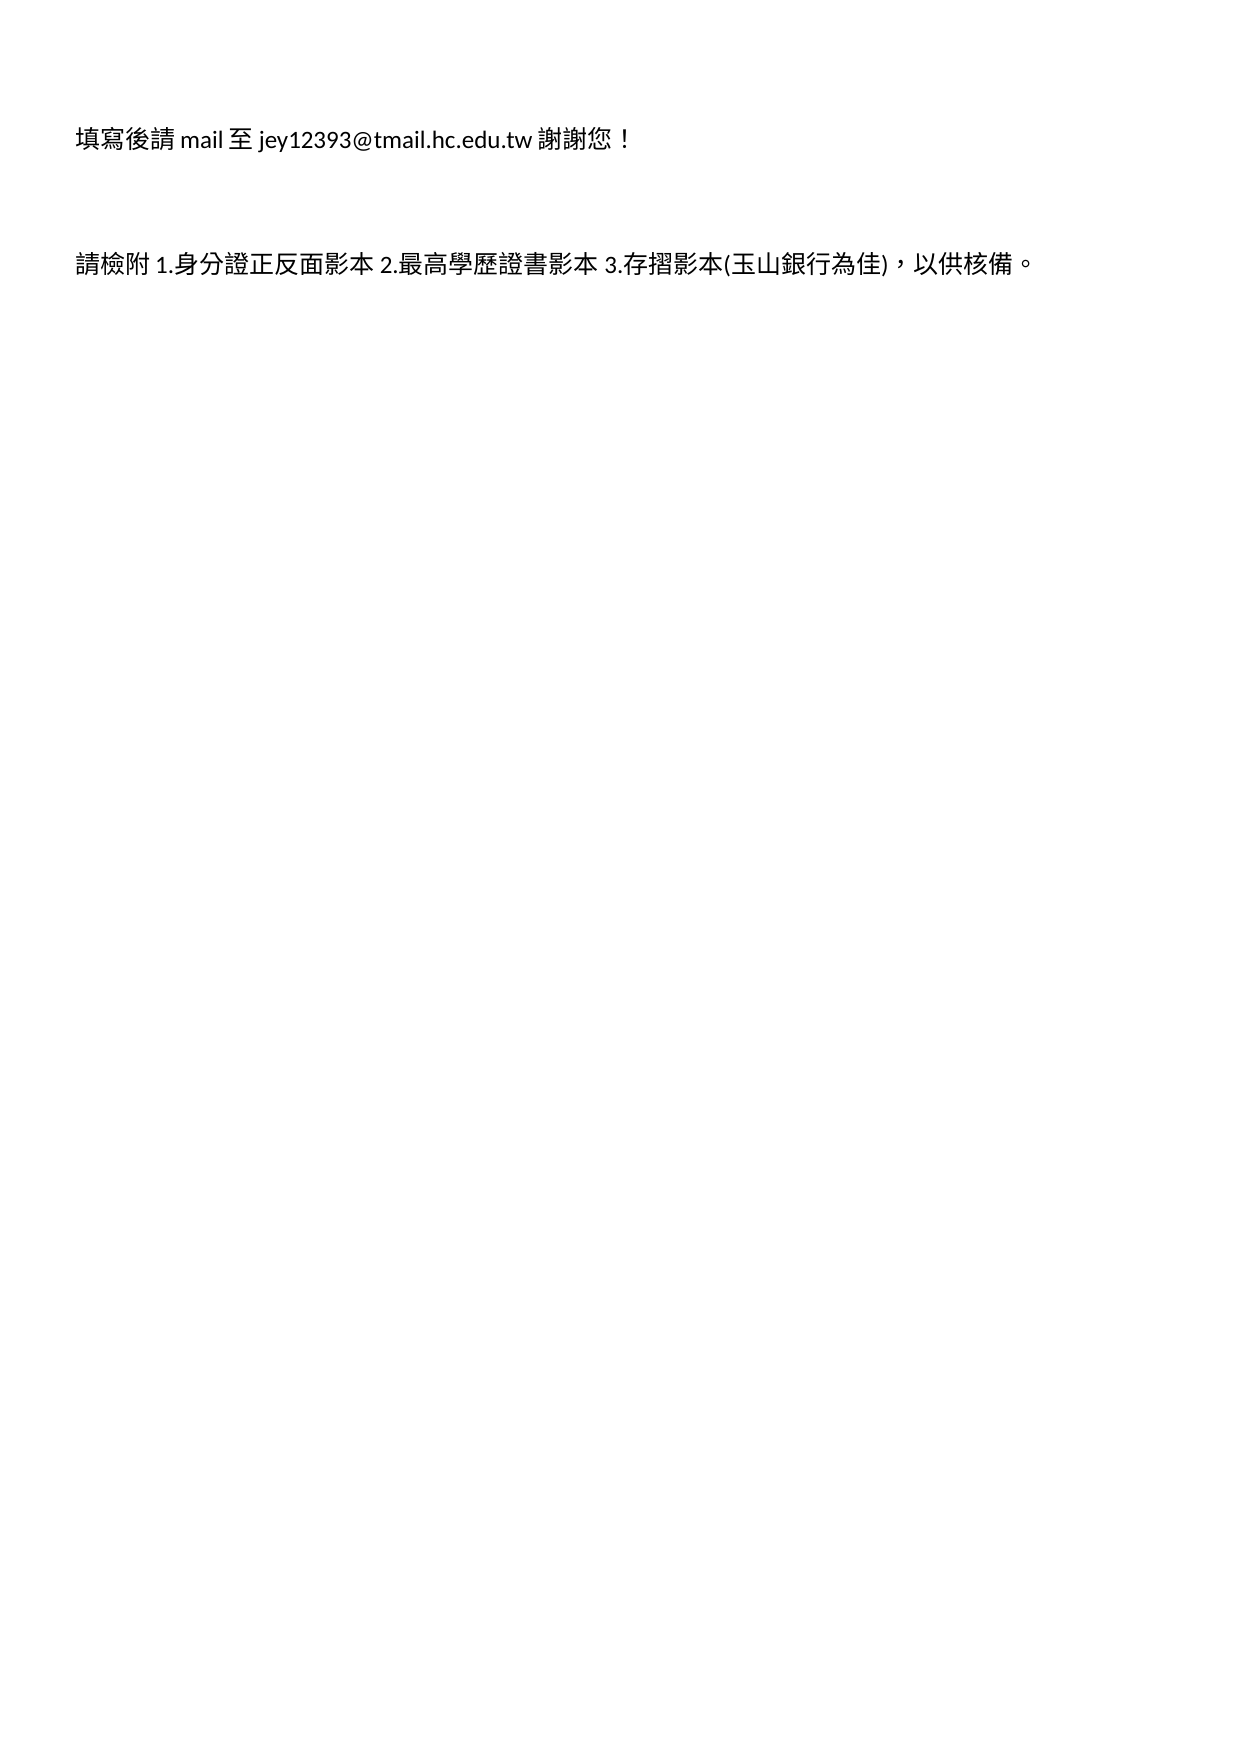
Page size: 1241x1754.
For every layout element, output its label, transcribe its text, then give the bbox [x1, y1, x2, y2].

text 請檢附1.身分證正反面影本 2.最高學歷證書影本 3.存摺影本(玉山銀行為佳)，以供核備。 [75, 221, 1165, 283]
text 填寫後請mail至jey12393@tmail.hc.edu.tw謝謝您！ [75, 96, 1165, 158]
